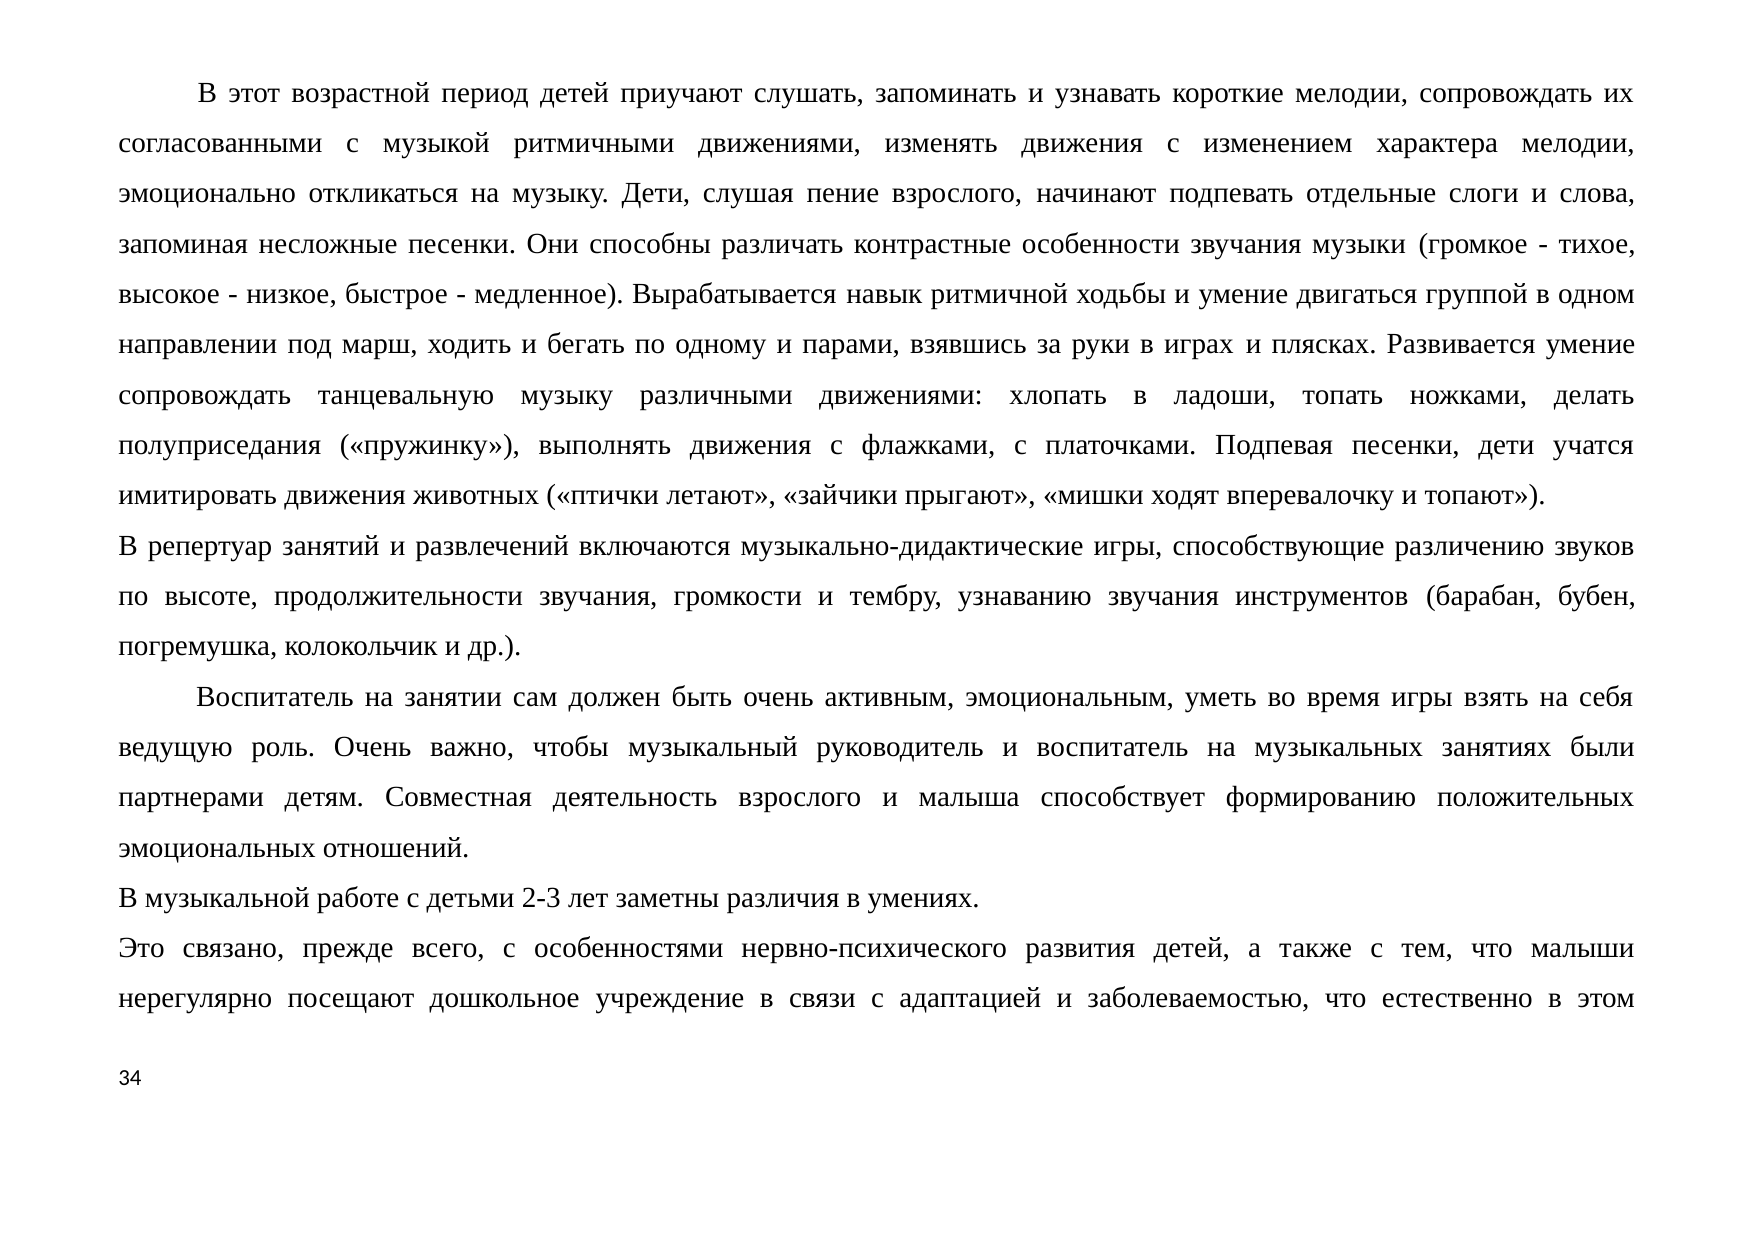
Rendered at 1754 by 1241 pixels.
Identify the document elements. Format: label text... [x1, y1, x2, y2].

text В музыкальной работе с детьми 2-3 лет заметны различия в умениях. [118, 880, 1636, 913]
text В репертуар занятий и развлечений включаются музыкально-дидактические игры, способствующие различению звуков по высоте, продолжительности звучания, громкости и тембру, узнаванию звучания инструментов (барабан, бубен, погремушка, колокольчик и др.). [118, 528, 1636, 662]
text Воспитатель на занятии сам должен быть очень активным, эмоциональным, уметь во время игры взять на себя ведущую роль. Очень важно, чтобы музыкальный руководитель и воспитатель на музыкальных занятиях были партнерами детям. Совместная деятельность взрослого и малыша способствует формированию положительных эмоциональных отношений. [118, 679, 1636, 863]
text В этот возрастной период детей приучают слушать, запоминать и узнавать короткие мелодии, сопровождать их согласованными с музыкой ритмичными движениями, изменять движения с изменением характера мелодии, эмоционально откликаться на музыку. Дети, слушая пение взрослого, начинают подпевать отдельные слоги и слова, запоминая несложные песенки. Они способны различать контрастные особенности звучания музыки (громкое - тихое, высокое - низкое, быстрое - медленное). Вырабатывается навык ритмичной ходьбы и умение двигаться группой в одном направлении под марш, ходить и бегать по одному и парами, взявшись за руки в играх и плясках. Развивается умение сопровождать танцевальную музыку различными движениями: хлопать в ладоши, топать ножками, делать полуприседания («пружинку»), выполнять движения с флажками, с платочками. Подпевая песенки, дети учатся имитировать движения животных («птички летают», «зайчики прыгают», «мишки ходят вперевалочку и топают»). [118, 75, 1636, 511]
text Это связано, прежде всего, с особенностями нервно-психического развития детей, а также с тем, что малыши нерегулярно посещают дошкольное учреждение в связи с адаптацией и заболеваемостью, что естественно в этом [118, 930, 1636, 1014]
